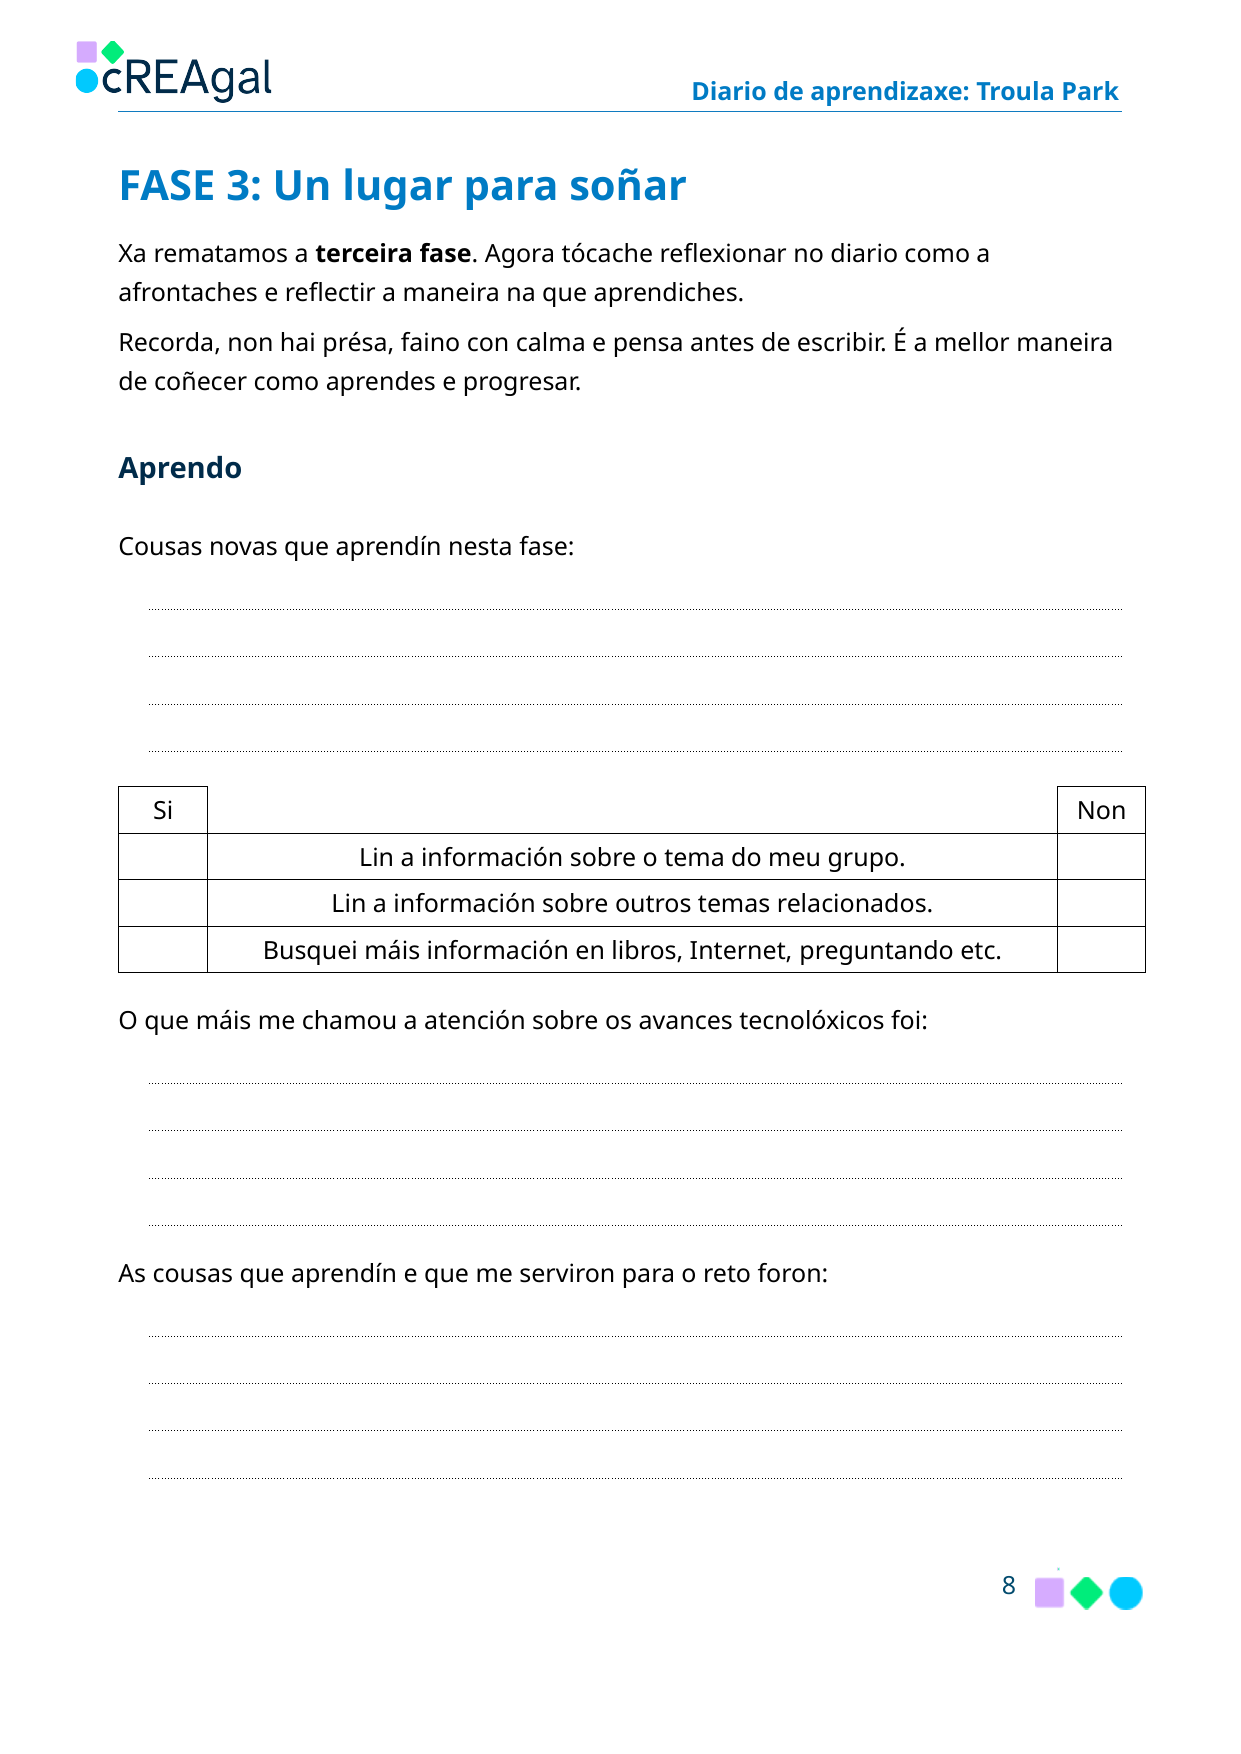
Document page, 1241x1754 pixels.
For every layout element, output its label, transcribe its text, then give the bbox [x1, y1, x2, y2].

table_header Si [119, 787, 207, 833]
table_cell Busquei máis información en libros, Internet, preguntando etc. [208, 927, 1057, 972]
text O que máis me chamou a atención sobre os avances tecnolóxicos foi: [118, 1003, 1122, 1037]
table_header [148, 1290, 1122, 1337]
table_cell [148, 1431, 1122, 1479]
table_cell [148, 705, 1122, 752]
table_cell [119, 927, 207, 972]
table_cell Lin a información sobre o tema do meu grupo. [208, 834, 1057, 879]
table_cell [148, 610, 1122, 657]
text Recorda, non hai présa, faino con calma e pensa antes de escribir. É a mellor maneira de coñecer como aprendes e progresar. [118, 324, 1122, 398]
text Xa rematamos a terceira fase. Agora tócache reflexionar no diario como a afrontaches e reflectir a maneira na que aprendiches. [118, 236, 1122, 309]
subtitle Aprendo [118, 447, 1122, 487]
table_cell [119, 880, 207, 926]
picture [1129, 1595, 1143, 1610]
picture [1134, 1577, 1143, 1590]
table_header Non [1058, 787, 1145, 833]
subtitle FASE 3: Un lugar para soñar [118, 156, 1122, 213]
table_cell [148, 658, 1122, 705]
table_header [208, 786, 1057, 833]
text Cousas novas que aprendín nesta fase: [118, 529, 1122, 563]
table_cell [1058, 834, 1145, 879]
picture [1035, 1577, 1123, 1610]
table_cell [1058, 927, 1145, 972]
table_cell [148, 1131, 1122, 1179]
table_cell [1058, 880, 1145, 926]
table_cell [148, 1179, 1122, 1226]
picture [75, 41, 272, 103]
text As cousas que aprendín e que me serviron para o reto foron: [118, 1256, 1122, 1289]
table_cell [148, 1337, 1122, 1384]
table_cell [148, 1384, 1122, 1431]
table_cell Lin a información sobre outros temas relacionados. [208, 880, 1057, 926]
table_cell [148, 1084, 1122, 1131]
table_cell [119, 834, 207, 879]
table_header [148, 1037, 1122, 1084]
table_header [148, 563, 1122, 610]
